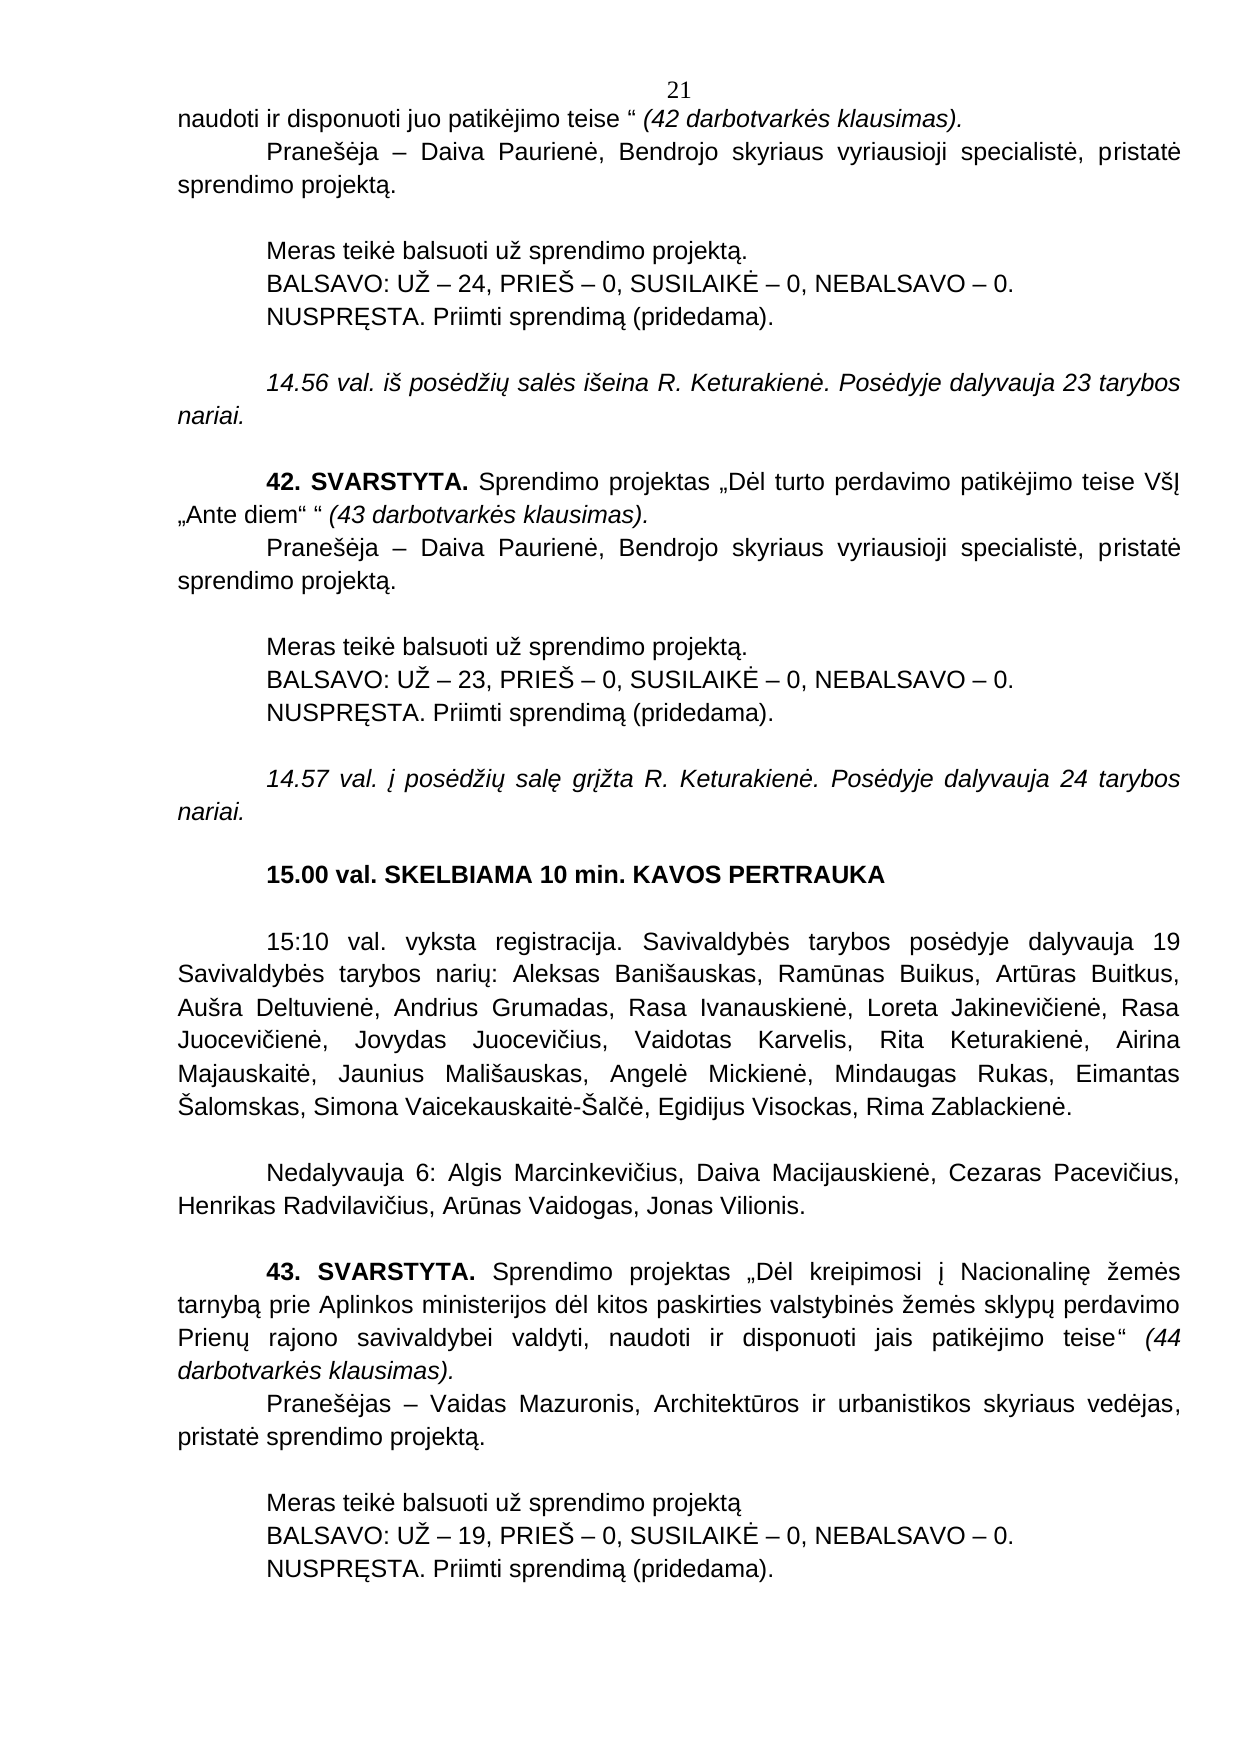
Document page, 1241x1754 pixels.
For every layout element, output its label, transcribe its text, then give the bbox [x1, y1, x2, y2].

text Meras teikė balsuoti už sprendimo projektą. [177, 236, 1181, 264]
text 15:10 val. vyksta registracija. Savivaldybės tarybos posėdyje dalyvauja 19 Savivaldybės tarybos narių: Aleksas Banišauskas, Ramūnas Buikus, Artūras Buitkus, Aušra Deltuvienė, Andrius Grumadas, Rasa Ivanauskienė, Loreta Jakinevičienė, Rasa Juocevičienė, Jovydas Juocevičius, Vaidotas Karvelis, Rita Keturakienė, Airina Majauskaitė, Jaunius Mališauskas, Angelė Mickienė, Mindaugas Rukas, Eimantas Šalomskas, Simona Vaicekauskaitė-Šalčė, Egidijus Visockas, Rima Zablackienė. [177, 926, 1181, 1120]
text 43. SVARSTYTA. Sprendimo projektas „Dėl kreipimosi į Nacionalinę žemės tarnybą prie Aplinkos ministerijos dėl kitos paskirties valstybinės žemės sklypų perdavimo Prienų rajono savivaldybei valdyti, naudoti ir disponuoti jais patikėjimo teise“ (44 darbotvarkės klausimas). [177, 1257, 1181, 1384]
text NUSPRĘSTA. Priimti sprendimą (pridedama). [177, 302, 1181, 331]
text BALSAVO: UŽ – 24, PRIEŠ – 0, SUSILAIKĖ – 0, NEBALSAVO – 0. [177, 269, 1181, 298]
text Meras teikė balsuoti už sprendimo projektą [177, 1488, 1181, 1517]
text Pranešėja – Daiva Paurienė, Bendrojo skyriaus vyriausioji specialistė, pristatė sprendimo projektą. [177, 533, 1181, 595]
text Pranešėjas – Vaidas Mazuronis, Architektūros ir urbanistikos skyriaus vedėjas, pristatė sprendimo projektą. [177, 1389, 1181, 1451]
text NUSPRĘSTA. Priimti sprendimą (pridedama). [177, 698, 1181, 727]
text Meras teikė balsuoti už sprendimo projektą. [177, 632, 1181, 661]
text 42. SVARSTYTA. Sprendimo projektas „Dėl turto perdavimo patikėjimo teise VšĮ „Ante diem“ “ (43 darbotvarkės klausimas). [177, 467, 1181, 529]
text naudoti ir disponuoti juo patikėjimo teise “ (42 darbotvarkės klausimas). [177, 104, 1181, 132]
text 14.57 val. į posėdžių salę grįžta R. Keturakienė. Posėdyje dalyvauja 24 tarybos nariai. [177, 764, 1181, 826]
text 14.56 val. iš posėdžių salės išeina R. Keturakienė. Posėdyje dalyvauja 23 tarybos nariai. [177, 368, 1181, 430]
text NUSPRĘSTA. Priimti sprendimą (pridedama). [177, 1554, 1181, 1583]
text Nedalyvauja 6: Algis Marcinkevičius, Daiva Macijauskienė, Cezaras Pacevičius, Henrikas Radvilavičius, Arūnas Vaidogas, Jonas Vilionis. [177, 1158, 1181, 1219]
text BALSAVO: UŽ – 19, PRIEŠ – 0, SUSILAIKĖ – 0, NEBALSAVO – 0. [177, 1521, 1181, 1549]
text 15.00 val. SKELBIAMA 10 min. KAVOS PERTRAUKA [177, 860, 1181, 889]
text BALSAVO: UŽ – 23, PRIEŠ – 0, SUSILAIKĖ – 0, NEBALSAVO – 0. [177, 665, 1181, 694]
text Pranešėja – Daiva Paurienė, Bendrojo skyriaus vyriausioji specialistė, pristatė sprendimo projektą. [177, 137, 1181, 198]
